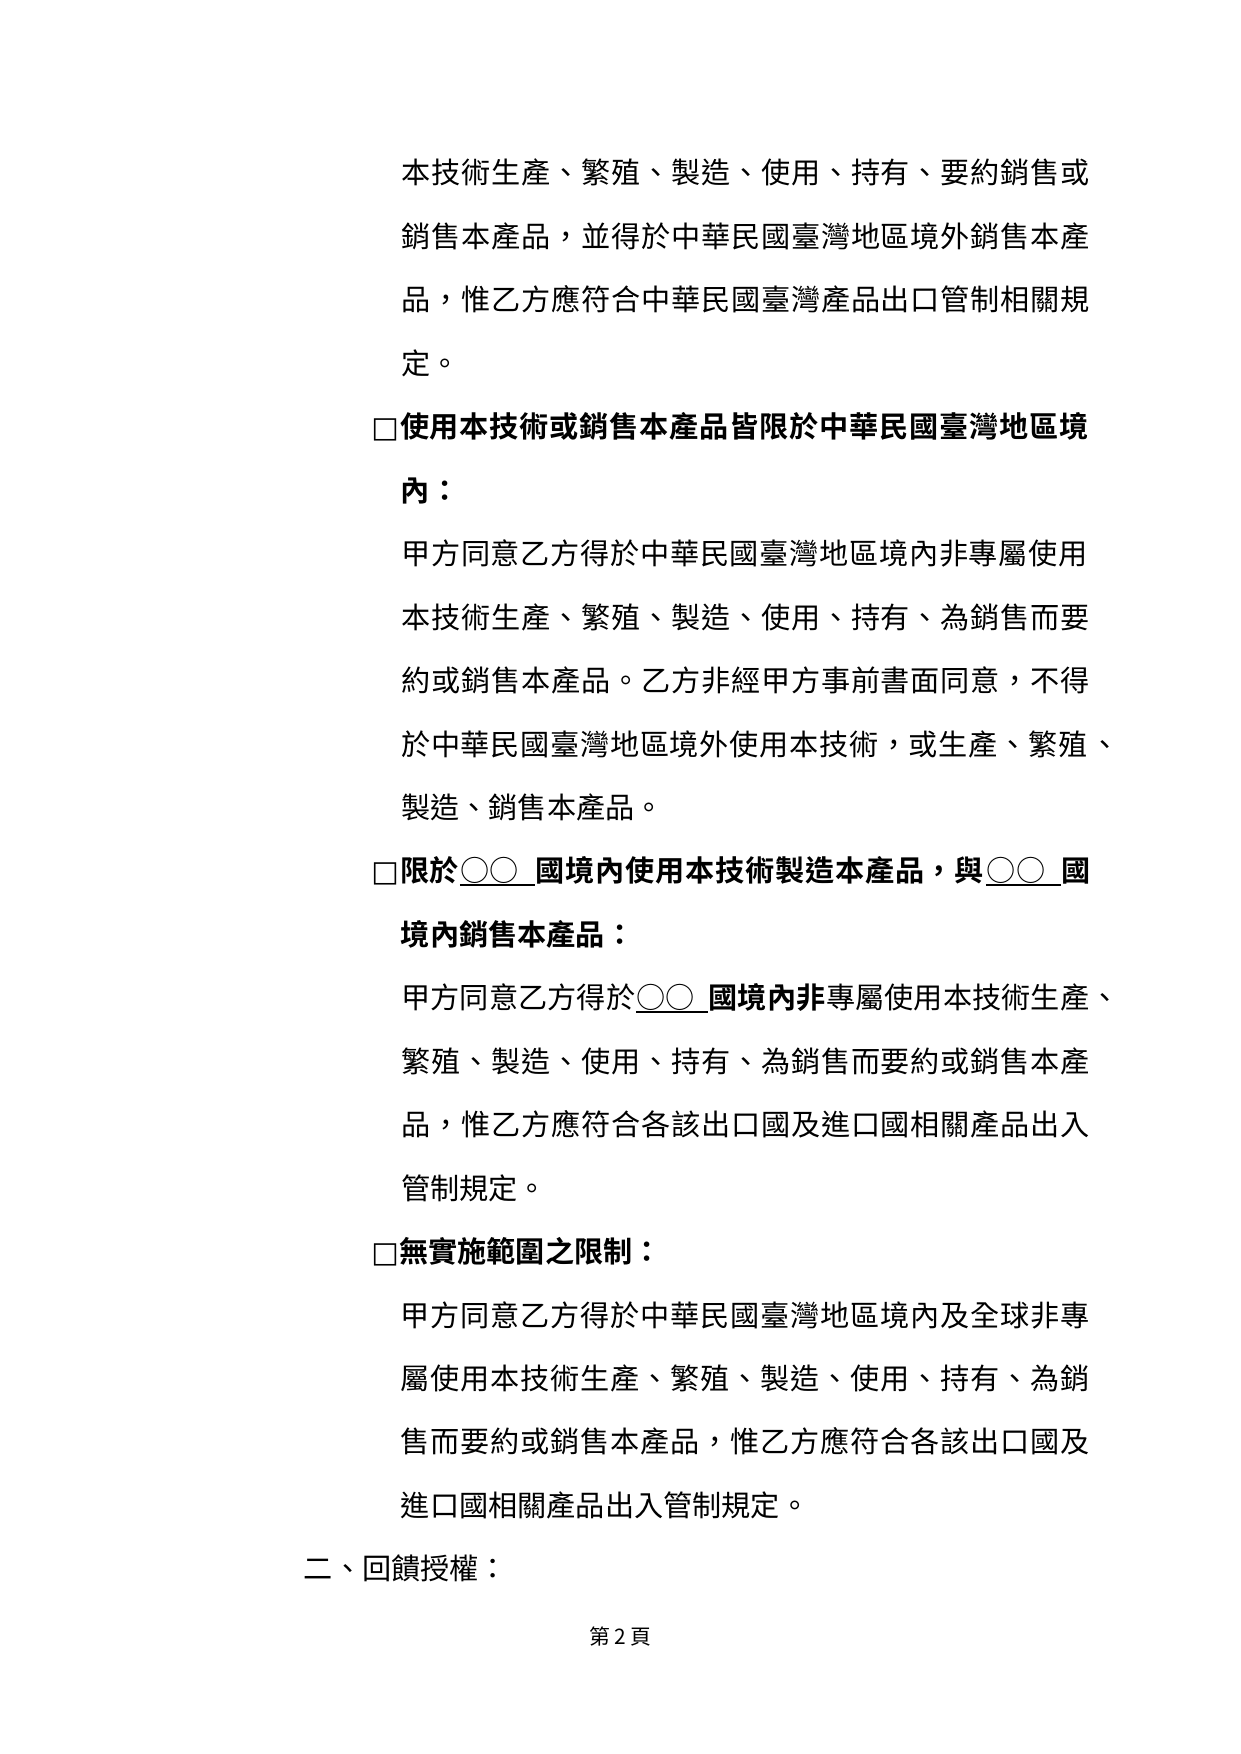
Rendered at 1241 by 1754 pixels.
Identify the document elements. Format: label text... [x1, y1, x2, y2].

text 甲方同意乙方得於○○ 國境內非專屬使用本技術生產、繁殖、製造、使用、持有、為銷售而要約或銷售本產品，惟乙方應符合各該出口國及進口國相關產品出入管制規定。 [401, 975, 1090, 1207]
text □無實施範圍之限制： 甲方同意乙方得於中華民國臺灣地區境內及全球非專屬使用本技術生產、繁殖、製造、使用、持有、為銷售而要約或銷售本產品，惟乙方應符合各該出口國及進口國相關產品出入管制規定。 [371, 1229, 1090, 1525]
text 本技術生產、繁殖、製造、使用、持有、要約銷售或銷售本產品，並得於中華民國臺灣地區境外銷售本產品，惟乙方應符合中華民國臺灣產品出口管制相關規定。 [401, 150, 1090, 383]
text 甲方同意乙方得於中華民國臺灣地區境內非專屬使用本技術生產、繁殖、製造、使用、持有、為銷售而要約或銷售本產品。乙方非經甲方事前書面同意，不得於中華民國臺灣地區境外使用本技術，或生產、繁殖、製造、銷售本產品。 [401, 531, 1090, 827]
text □使用本技術或銷售本產品皆限於中華民國臺灣地區境內： [371, 404, 1090, 509]
text 二、回饋授權： [304, 1546, 1090, 1588]
text □限於○○ 國境內使用本技術製造本產品，與○○ 國境內銷售本產品： [371, 848, 1090, 954]
